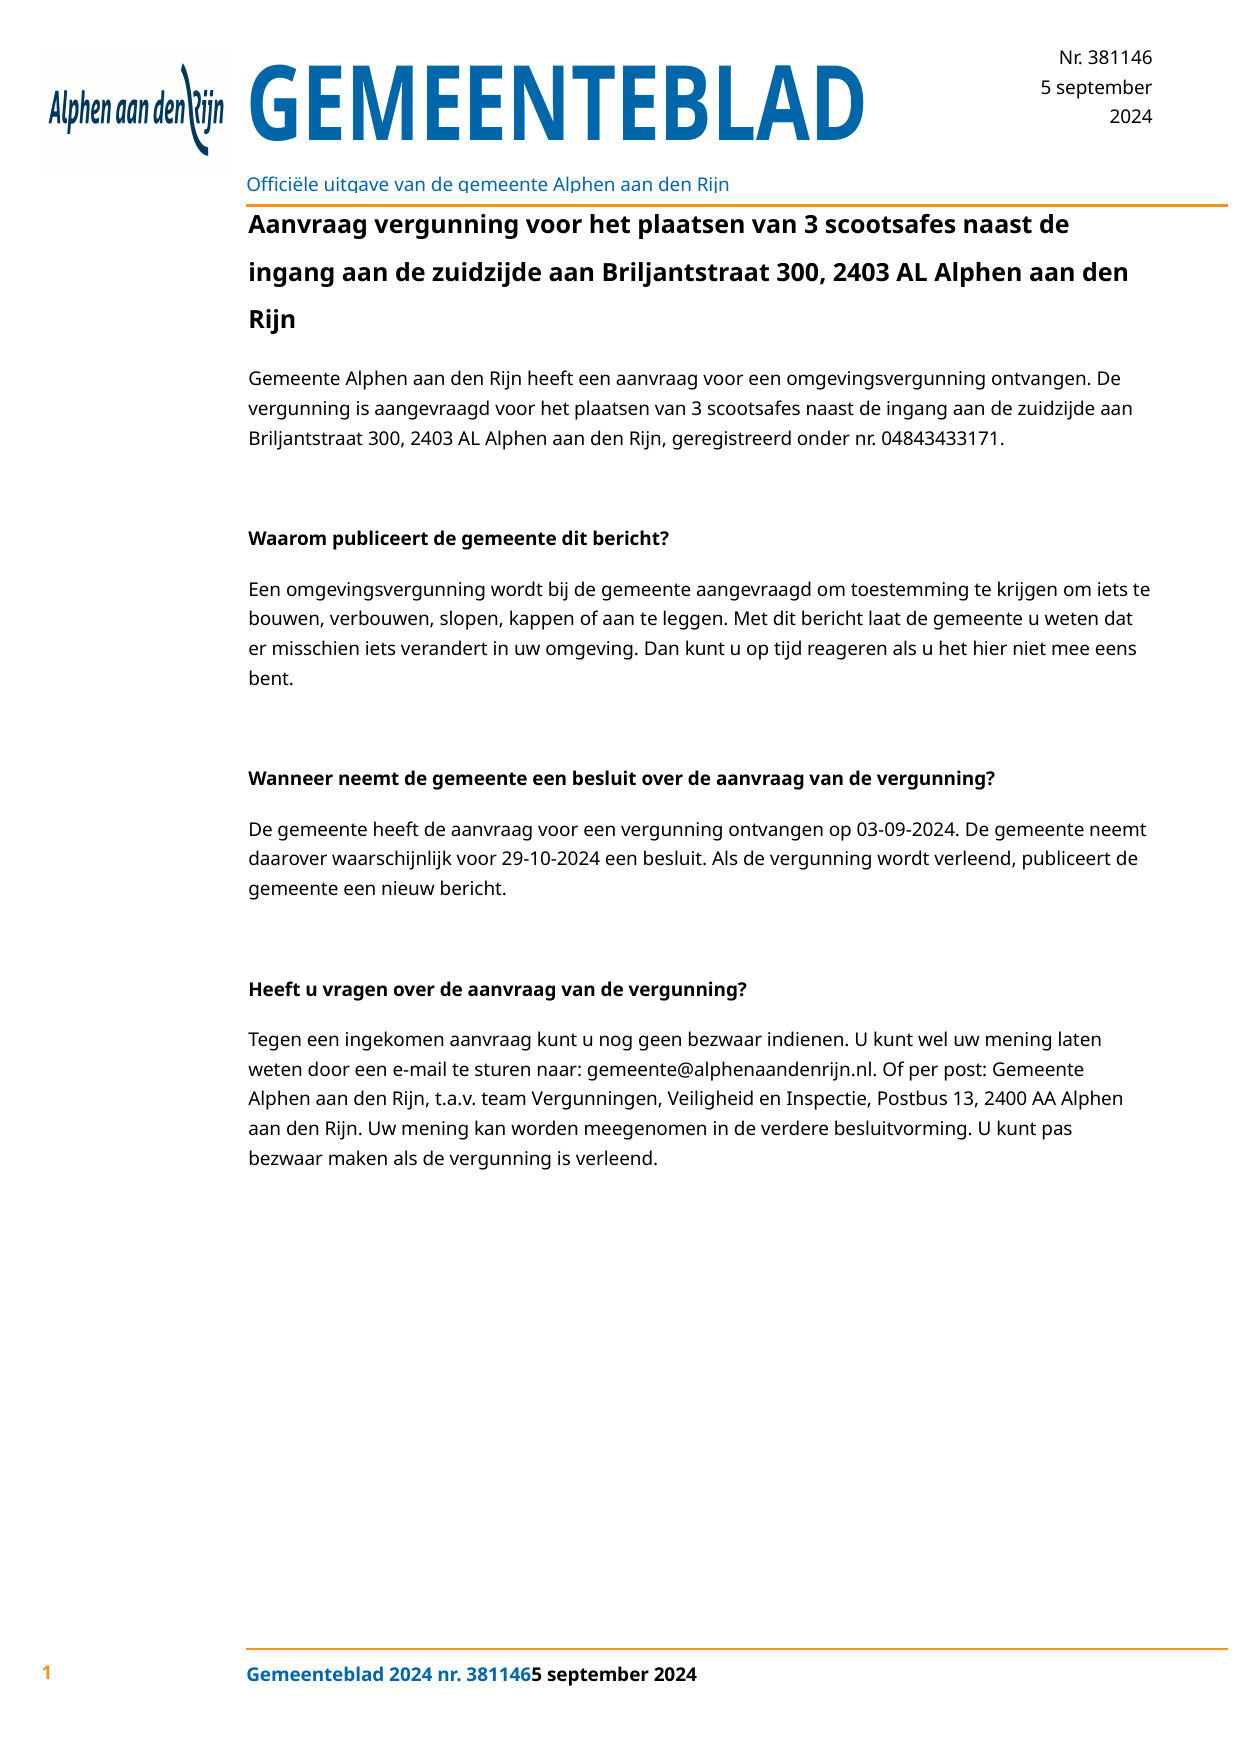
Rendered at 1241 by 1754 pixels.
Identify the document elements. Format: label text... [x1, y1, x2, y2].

text De gemeente heeft de aanvraag voor een vergunning ontvangen op 03-09-2024. De gemeente neemt daarover waarschijnlijk voor 29-10-2024 een besluit. Als de vergunning wordt verleend, publiceert de gemeente een nieuw bericht. [248, 816, 1152, 901]
text Aanvraag vergunning voor het plaatsen van 3 scootsafes naast de ingang aan de zuidzijde aan Briljantstraat 300, 2403 AL Alphen aan den Rijn [248, 207, 1152, 336]
text Wanneer neemt de gemeente een besluit over de aanvraag van de vergunning? [248, 766, 1152, 791]
text Een omgevingsvergunning wordt bij de gemeente aangevraagd om toestemming te krijgen om iets te bouwen, verbouwen, slopen, kappen of aan te leggen. Met dit bericht laat de gemeente u weten dat er misschien iets verandert in uw omgeving. Dan kunt u op tijd reageren als u het hier niet mee eens bent. [248, 576, 1152, 690]
text Tegen een ingekomen aanvraag kunt u nog geen bezwaar indienen. U kunt wel uw mening laten weten door een e-mail te sturen naar: gemeente@alphenaandenrijn.nl. Of per post: Gemeente Alphen aan den Rijn, t.a.v. team Vergunningen, Veiligheid en Inspectie, Postbus 13, 2400 AA Alphen aan den Rijn. Uw mening kan worden meegenomen in de verdere besluitvorming. U kunt pas bezwaar maken als de vergunning is verleend. [248, 1026, 1152, 1170]
picture [41, 47, 231, 172]
text Gemeente Alphen aan den Rijn heeft een aanvraag voor een omgevingsvergunning ontvangen. De vergunning is aangevraagd voor het plaatsen van 3 scootsafes naast de ingang aan de zuidzijde aan Briljantstraat 300, 2403 AL Alphen aan den Rijn, geregistreerd onder nr. 04843433171. [248, 366, 1152, 450]
text Heeft u vragen over de aanvraag van de vergunning? [248, 976, 1152, 1002]
text Waarom publiceert de gemeente dit bericht? [248, 526, 1152, 551]
